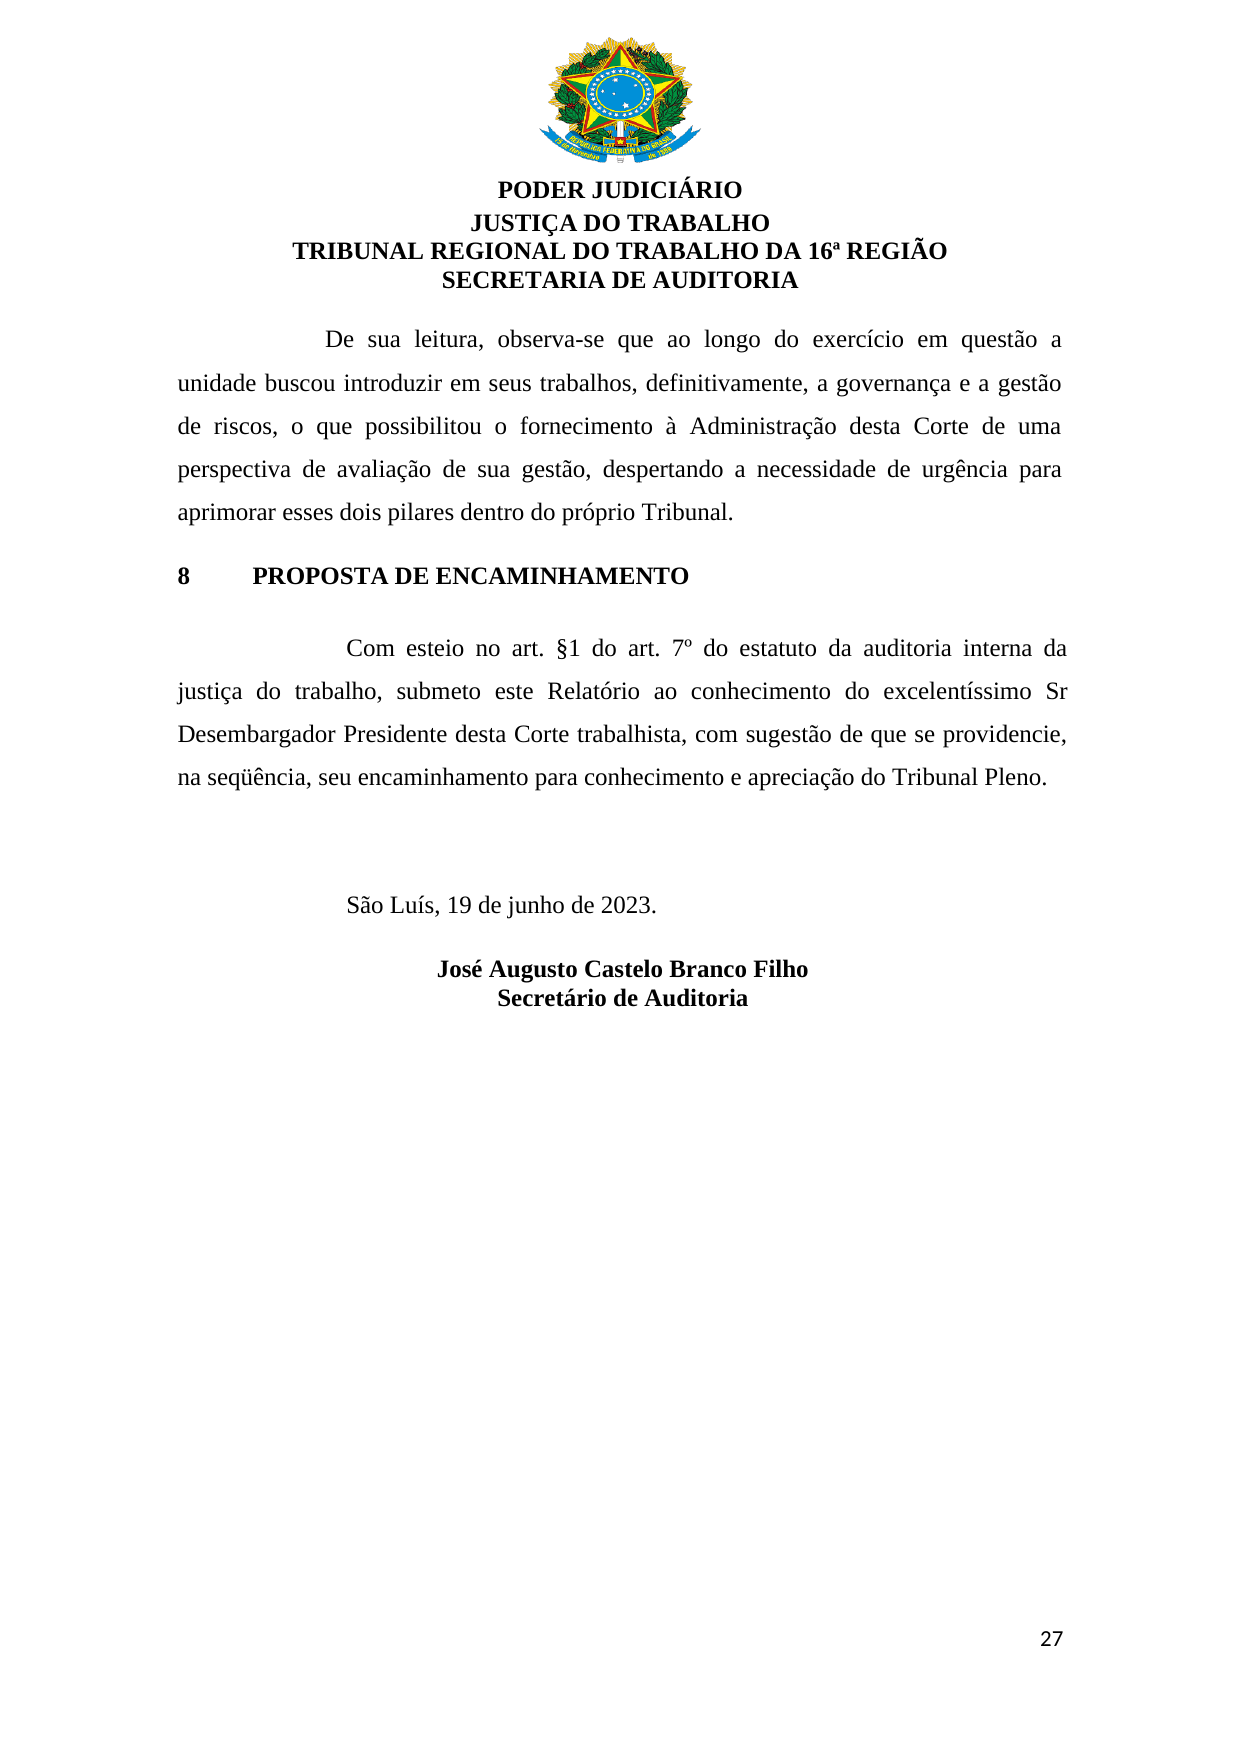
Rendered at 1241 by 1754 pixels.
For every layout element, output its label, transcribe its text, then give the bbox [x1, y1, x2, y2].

picture [536, 36, 702, 169]
text Secretário de Auditoria [177, 983, 1068, 1012]
text De sua leitura, observa-se que ao longo do exercício em questão a unidade buscou introduzir em seus trabalhos, definitivamente, a governança e a gestão de riscos, o que possibilitou o fornecimento à Administração desta Corte de uma perspectiva de avaliação de sua gestão, despertando a necessidade de urgência para aprimorar esses dois pilares dentro do próprio Tribunal. [177, 324, 1063, 526]
text 8 PROPOSTA DE ENCAMINHAMENTO [177, 561, 1068, 590]
text São Luís, 19 de junho de 2023. [177, 890, 1068, 919]
text Com esteio no art. §1 do art. 7º do estatuto da auditoria interna da justiça do trabalho, submeto este Relatório ao conhecimento do excelentíssimo Sr Desembargador Presidente desta Corte trabalhista, com sugestão de que se providencie, na seqüência, seu encaminhamento para conhecimento e apreciação do Tribunal Pleno. [177, 633, 1068, 791]
text José Augusto Castelo Branco Filho [177, 954, 1068, 983]
